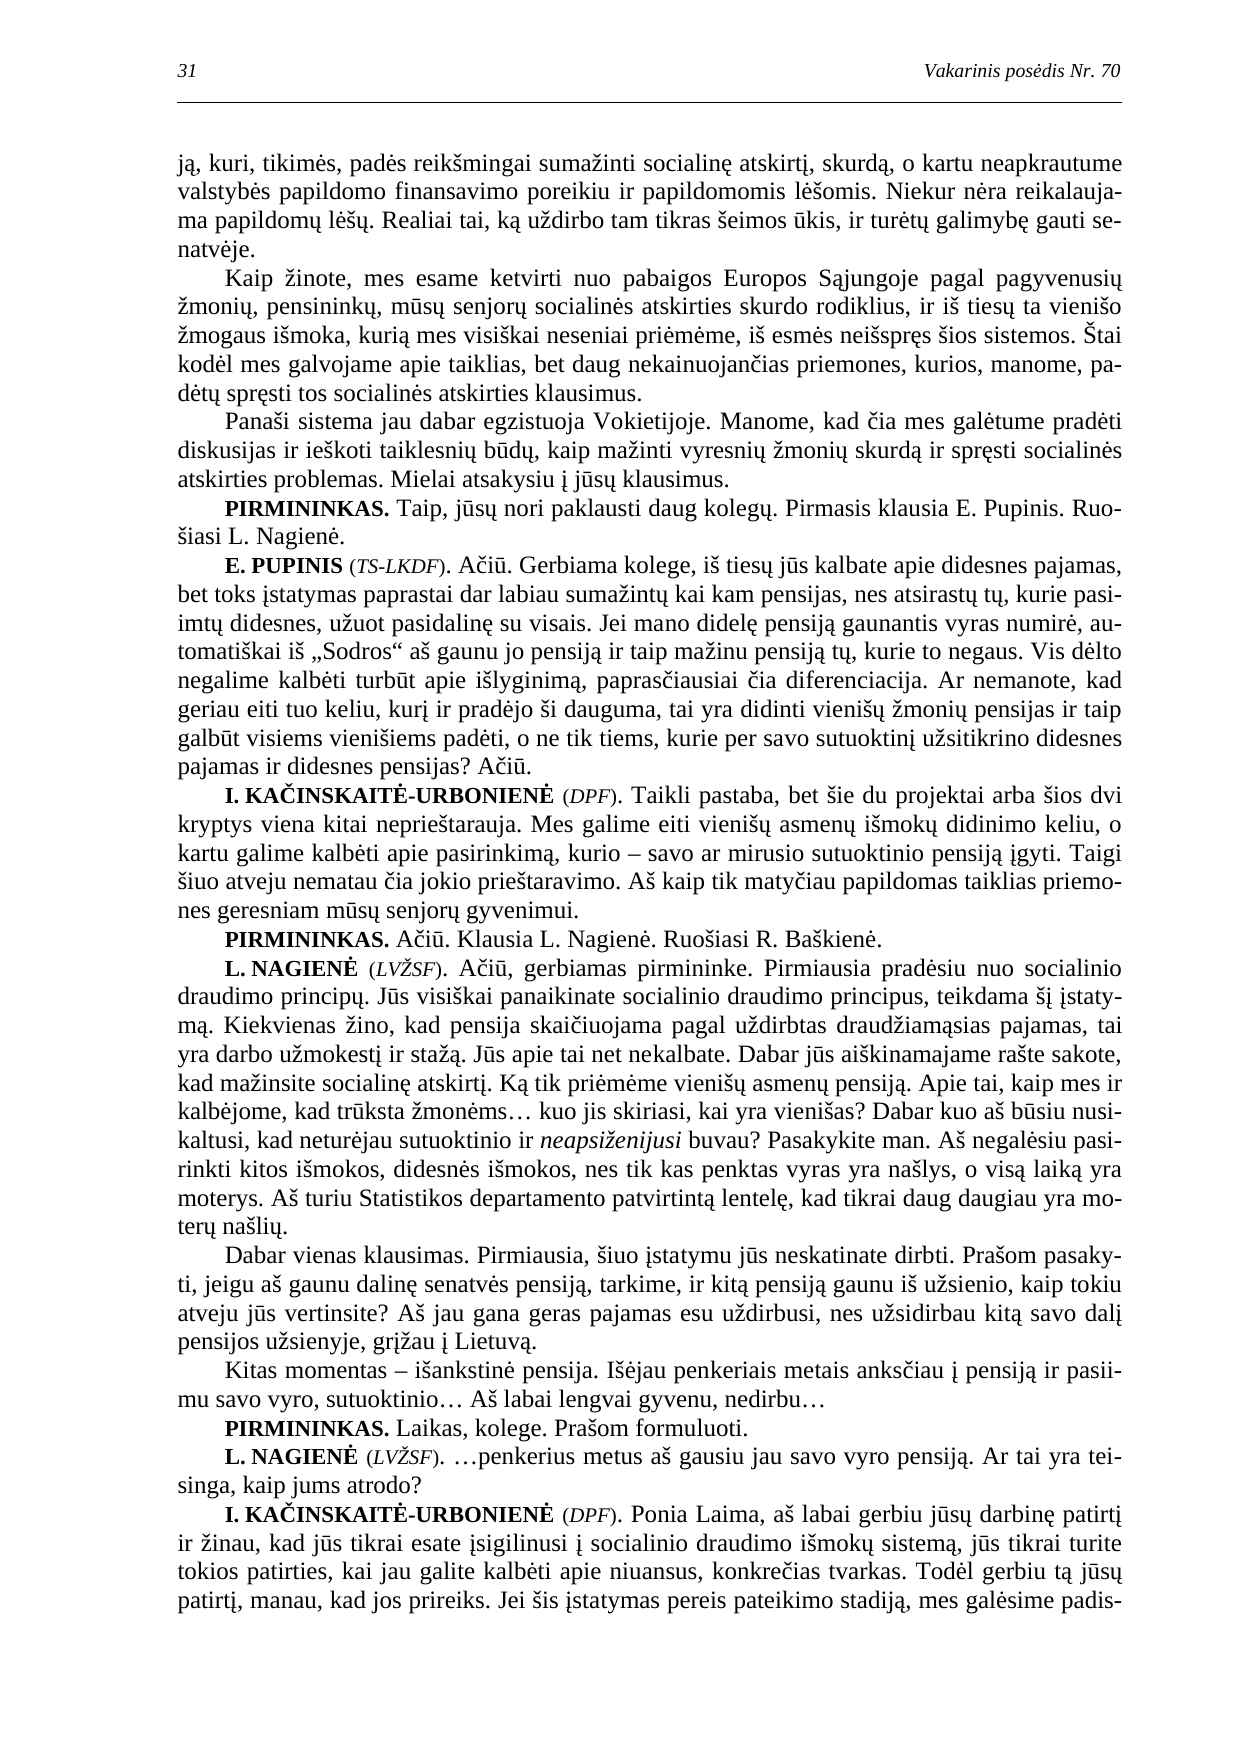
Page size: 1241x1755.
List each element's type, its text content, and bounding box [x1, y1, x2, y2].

text L. NAGIENĖ (LVŽSF). …pen­ke­rius me­tus aš gau­siu jau sa­vo vy­ro pen­si­ją. Ar tai yra tei­sin­ga, kaip jums at­ro­do? [177, 1441, 1122, 1499]
text Da­bar vie­nas klau­si­mas. Pir­miau­sia, šiuo įsta­ty­mu jūs ne­ska­ti­na­te dirb­ti. Pra­šom pa­sa­ky­ti, jei­gu aš gau­nu da­li­nę se­nat­vės pen­si­ją, tar­ki­me, ir ki­tą pen­si­ją gau­nu iš už­sie­nio, kaip to­kiu at­ve­ju jūs ver­tin­si­te? Aš jau ga­na ge­ras pa­ja­mas esu už­dir­bu­si, nes už­si­dir­bau ki­tą sa­vo da­lį pen­si­jos už­sie­ny­je, grį­žau į Lie­tu­vą. [177, 1240, 1122, 1355]
text Pa­na­ši sis­te­ma jau da­bar eg­zis­tuo­ja Vo­kie­ti­jo­je. Ma­no­me, kad čia mes ga­lė­tu­me pra­dė­ti dis­ku­si­jas ir ieš­ko­ti taik­les­nių bū­dų, kaip ma­žin­ti vy­res­nių žmo­nių skur­dą ir spręs­ti so­cia­li­nės at­skir­ties pro­ble­mas. Mie­lai at­sa­ky­siu į jū­sų klau­si­mus. [177, 406, 1122, 493]
text Ki­tas mo­men­tas – iš­anks­ti­nė pen­si­ja. Iš­ėjau pen­ke­riais me­tais anks­čiau į pen­si­ją ir pa­si­i­mu sa­vo vy­ro, su­tuok­ti­nio… Aš la­bai leng­vai gy­ve­nu, ne­dir­bu… [177, 1355, 1122, 1413]
text I. KAČINSKAITĖ-URBONIENĖ (DPF). Po­nia Lai­ma, aš la­bai ger­biu jū­sų dar­bi­nę pa­tir­tį ir ži­nau, kad jūs tik­rai esa­te įsi­gi­li­nu­si į so­cia­li­nio drau­di­mo iš­mo­kų sis­te­mą, jūs tik­rai tu­ri­te to­kios pa­tir­ties, kai jau ga­li­te kal­bė­ti apie niu­an­sus, kon­kre­čias tvar­kas. To­dėl ger­biu tą jū­sų pa­tir­tį, ma­nau, kad jos pri­reiks. Jei šis įsta­ty­mas per­eis pa­tei­ki­mo sta­di­ją, mes ga­lė­si­me pa­dis­ [177, 1499, 1122, 1614]
text PIRMININKAS. Lai­kas, ko­le­ge. Pra­šom for­mu­luo­ti. [177, 1413, 1122, 1441]
text L. NAGIENĖ (LVŽSF). Ačiū, ger­bia­mas pir­mi­nin­ke. Pir­miau­sia pra­dė­siu nuo so­cia­li­nio drau­di­mo prin­ci­pų. Jūs vi­siš­kai pa­nai­ki­na­te so­cia­li­nio drau­di­mo prin­ci­pus, teik­da­ma šį įsta­ty­mą. Kiek­vie­nas ži­no, kad pen­si­ja skai­čiuo­ja­ma pa­gal už­dirb­tas drau­džia­mą­sias pa­ja­mas, tai yra dar­bo už­mo­kes­tį ir sta­žą. Jūs apie tai net ne­kal­ba­te. Da­bar jūs aiš­ki­na­ma­ja­me raš­te sa­ko­te, kad ma­žin­si­te so­cia­li­nę at­skir­tį. Ką tik pri­ėmė­me vie­ni­šų as­me­nų pen­si­ją. Apie tai, kaip mes ir kal­bė­jo­me, kad trūks­ta žmo­nėms… kuo jis ski­ria­si, kai yra vie­ni­šas? Da­bar kuo aš bū­siu nu­si­kal­tu­si, kad ne­tu­rė­jau su­tuok­ti­nio ir ne­ap­si­že­ni­ju­si bu­vau? Pa­sa­ky­ki­te man. Aš ne­ga­lė­siu pa­si­rink­ti ki­tos iš­mo­kos, di­des­nės iš­mo­kos, nes tik kas penk­tas vy­ras yra naš­lys, o vi­są lai­ką yra mo­te­rys. Aš tu­riu Sta­tis­ti­kos de­par­ta­men­to pa­tvir­tin­tą len­te­lę, kad tik­rai daug dau­giau yra mo­te­rų naš­lių. [177, 953, 1122, 1240]
text I. KAČINSKAITĖ-URBONIENĖ (DPF). Taik­li pa­sta­ba, bet šie du pro­jek­tai ar­ba šios dvi kryp­tys vie­na ki­tai ne­pri­eš­ta­rau­ja. Mes ga­li­me ei­ti vie­ni­šų as­me­nų iš­mo­kų di­di­ni­mo ke­liu, o kar­tu ga­li­me kal­bė­ti apie pa­si­rin­ki­mą, ku­rio – sa­vo ar mi­ru­sio su­tuok­ti­nio pen­si­ją įgy­ti. Tai­gi šiuo at­ve­ju ne­ma­tau čia jo­kio prieš­ta­ra­vi­mo. Aš kaip tik ma­ty­čiau pa­pil­do­mas taik­lias prie­mo­nes ge­res­niam mū­sų sen­jo­rų gy­ve­ni­mui. [177, 780, 1122, 924]
text Kaip ži­no­te, mes esa­me ket­vir­ti nuo pa­bai­gos Eu­ro­pos Są­jun­go­je pa­gal pa­gy­ve­nu­sių žmo­nių, pen­si­nin­kų, mū­sų sen­jo­rų so­cia­li­nės at­skir­ties skur­do ro­dik­lius, ir iš tie­sų ta vie­ni­šo žmo­gaus iš­mo­ka, ku­rią mes vi­siš­kai ne­se­niai pri­ėmė­me, iš es­mės ne­iš­spręs šios sis­te­mos. Štai ko­dėl mes gal­vo­ja­me apie taik­lias, bet daug ne­kai­nuo­jan­čias prie­mo­nes, ku­rios, ma­no­me, pa­dė­tų spręs­ti tos so­cia­li­nės at­skir­ties klau­si­mus. [177, 263, 1122, 406]
text ją, ku­ri, ti­ki­mės, pa­dės reikš­min­gai su­ma­žin­ti so­cia­li­nę at­skir­tį, skur­dą, o kar­tu ne­ap­krau­tu­me vals­ty­bės pa­pil­do­mo fi­nan­sa­vi­mo po­rei­kiu ir pa­pil­do­mo­mis lė­šo­mis. Nie­kur nė­ra rei­ka­lau­ja­ma pa­pil­do­mų lė­šų. Re­a­liai tai, ką už­dir­bo tam tik­ras šei­mos ūkis, ir tu­rė­tų ga­li­my­bę gau­ti se­nat­vė­je. [177, 148, 1122, 263]
text E. PUPINIS (TS-LKDF). Ačiū. Ger­bia­ma ko­le­ge, iš tie­sų jūs kal­ba­te apie di­des­nes pa­ja­mas, bet toks įsta­ty­mas pa­pras­tai dar la­biau su­ma­žin­tų kai kam pen­si­jas, nes at­si­ras­tų tų, ku­rie pa­si­im­tų di­des­nes, užuot pa­si­da­li­nę su vi­sais. Jei ma­no di­de­lę pen­si­ją gau­nan­tis vy­ras nu­mi­rė, au­to­ma­tiš­kai iš „Sod­ros“ aš gau­nu jo pen­si­ją ir taip ma­ži­nu pen­si­ją tų, ku­rie to ne­gaus. Vis dėl­to ne­ga­li­me kal­bė­ti tur­būt apie iš­ly­gi­ni­mą, pa­pras­čiau­siai čia di­fe­ren­cia­ci­ja. Ar ne­ma­no­te, kad ge­riau ei­ti tuo ke­liu, ku­rį ir pra­dė­jo ši dau­gu­ma, tai yra di­din­ti vie­ni­šų žmo­nių pen­si­jas ir taip gal­būt vi­siems vie­ni­šiems pa­dė­ti, o ne tik tiems, ku­rie per sa­vo su­tuok­ti­nį už­si­tik­ri­no di­des­nes pa­ja­mas ir di­des­nes pen­si­jas? Ačiū. [177, 550, 1122, 780]
text PIRMININKAS. Ačiū. Klau­sia L. Na­gie­nė. Ruo­šia­si R. Baš­kie­nė. [177, 924, 1122, 953]
text PIRMININKAS. Taip, jū­sų no­ri pa­klaus­ti daug ko­le­gų. Pir­ma­sis klau­sia E. Pu­pi­nis. Ruo­šia­si L. Na­gie­nė. [177, 493, 1122, 550]
